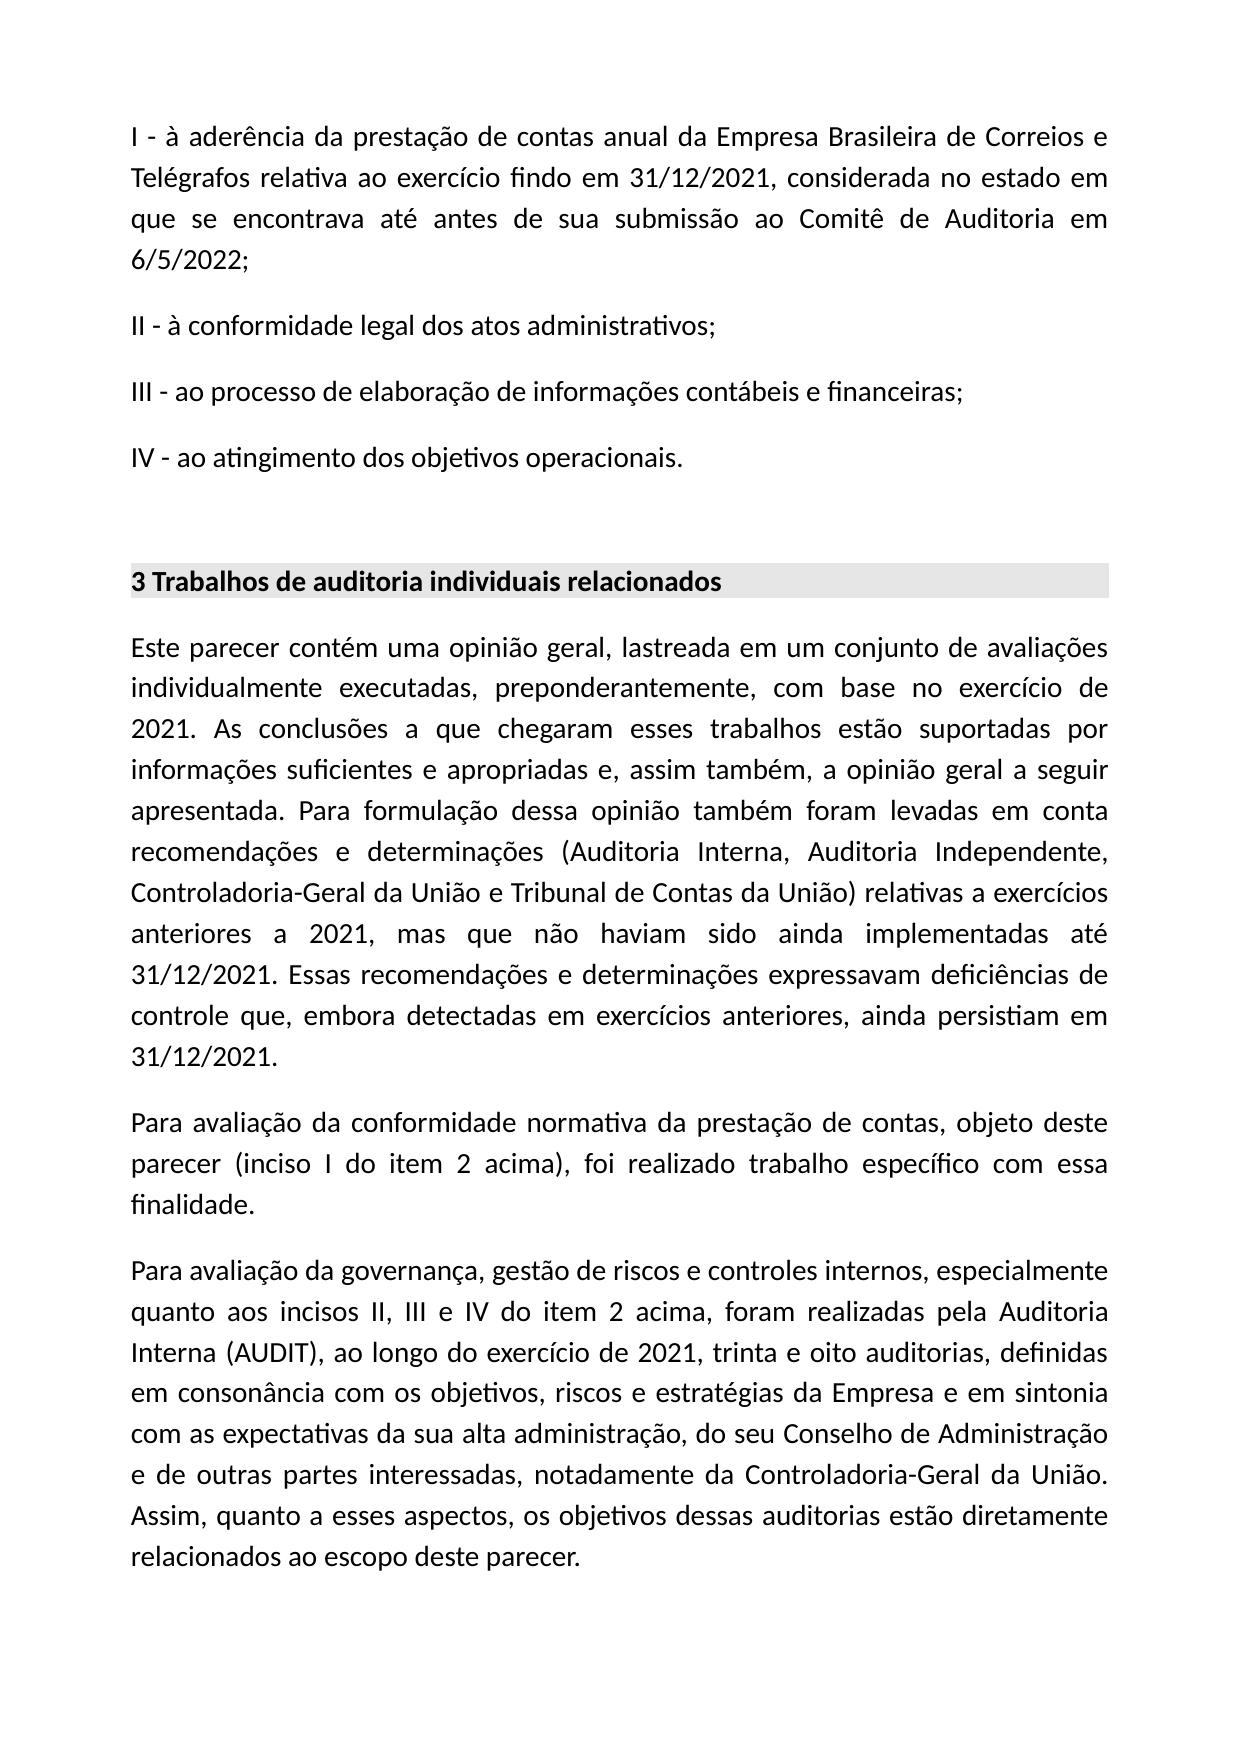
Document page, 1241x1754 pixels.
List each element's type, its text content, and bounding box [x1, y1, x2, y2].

text Este parecer contém uma opinião geral, lastreada em um conjunto de avaliações individualmente executadas, preponderantemente, com base no exercício de 2021. As conclusões a que chegaram esses trabalhos estão suportadas por informações suficientes e apropriadas e, assim também, a opinião geral a seguir apresentada. Para formulação dessa opinião também foram levadas em conta recomendações e determinações (Auditoria Interna, Auditoria Independente, Controladoria-Geral da União e Tribunal de Contas da União) relativas a exercícios anteriores a 2021, mas que não haviam sido ainda implementadas até 31/12/2021. Essas recomendações e determinações expressavam deficiências de controle que, embora detectadas em exercícios anteriores, ainda persistiam em 31/12/2021. [131, 629, 1109, 1074]
text II - à conformidade legal dos atos administrativos; [131, 307, 1109, 342]
text Para avaliação da governança, gestão de riscos e controles internos, especialmente quanto aos incisos II, III e IV do item 2 acima, foram realizadas pela Auditoria Interna (AUDIT), ao longo do exercício de 2021, trinta e oito auditorias, definidas em consonância com os objetivos, riscos e estratégias da Empresa e em sintonia com as expectativas da sua alta administração, do seu Conselho de Administração e de outras partes interessadas, notadamente da Controladoria-Geral da União. Assim, quanto a esses aspectos, os objetivos dessas auditorias estão diretamente relacionados ao escopo deste parecer. [131, 1252, 1109, 1574]
text Para avaliação da conformidade normativa da prestação de contas, objeto deste parecer (inciso I do item 2 acima), foi realizado trabalho específico com essa finalidade. [131, 1104, 1109, 1221]
text IV - ao atingimento dos objetivos operacionais. [131, 439, 1109, 474]
text I - à aderência da prestação de contas anual da Empresa Brasileira de Correios e Telégrafos relativa ao exercício findo em 31/12/2021, considerada no estado em que se encontrava até antes de sua submissão ao Comitê de Auditoria em 6/5/2022; [131, 118, 1109, 277]
text III - ao processo de elaboração de informações contábeis e financeiras; [131, 373, 1109, 408]
text 3 Trabalhos de auditoria individuais relacionados [131, 563, 1109, 598]
